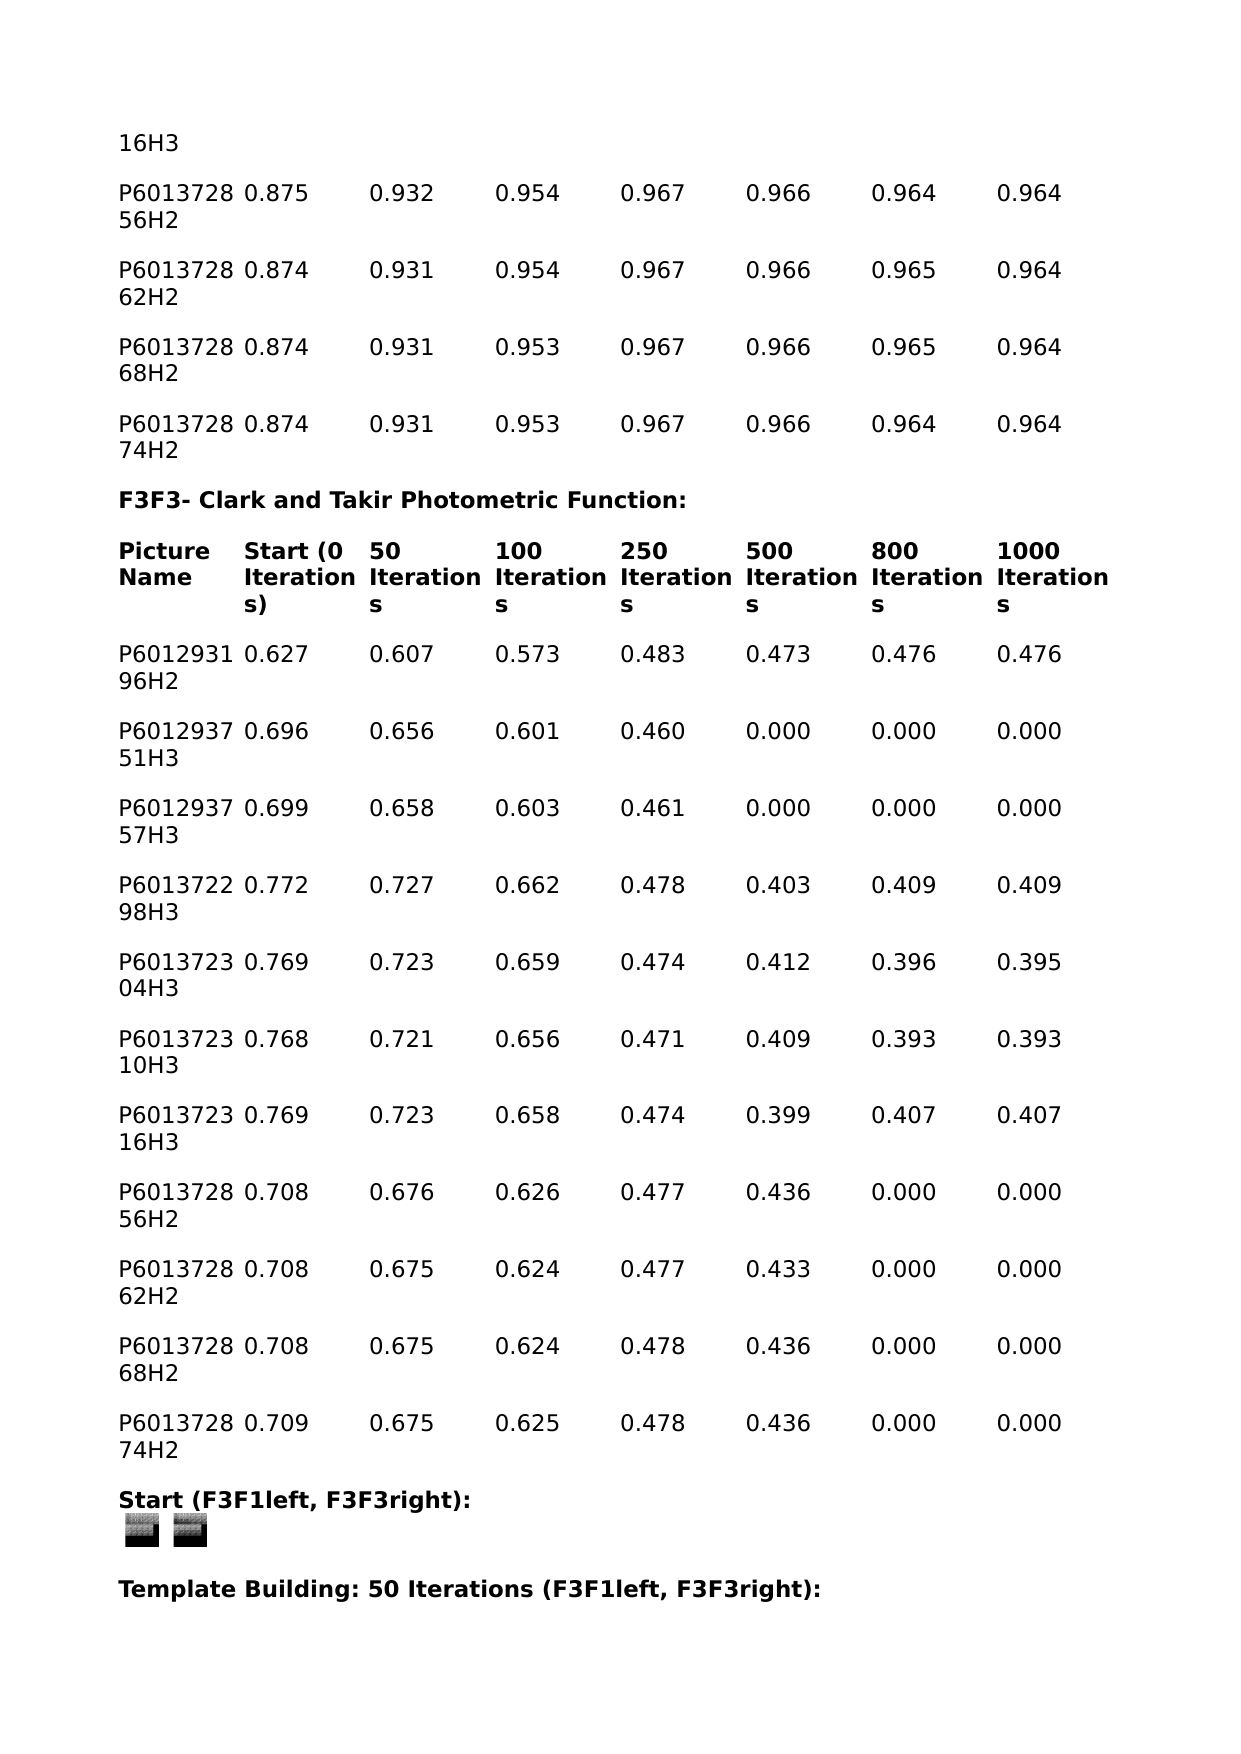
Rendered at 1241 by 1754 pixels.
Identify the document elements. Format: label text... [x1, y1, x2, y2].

table_cell 0.699 [244, 783, 369, 860]
table_cell 0.409 [745, 1014, 871, 1091]
table_header Picture Name [118, 526, 243, 629]
table_cell 0.000 [996, 1398, 1122, 1475]
table_cell [871, 118, 996, 168]
table_cell 0.433 [745, 1245, 871, 1321]
table_header 50 Iterations [369, 526, 494, 629]
table_cell 0.676 [369, 1168, 494, 1244]
table_cell 0.626 [495, 1168, 620, 1244]
table_cell 0.967 [620, 168, 745, 245]
table_header 800 Iterations [871, 526, 996, 629]
table_cell 0.000 [996, 1321, 1122, 1398]
table_cell P601372310H3 [118, 1014, 243, 1091]
table_cell 0.000 [871, 1321, 996, 1398]
table_cell P601372862H2 [118, 245, 243, 322]
table_cell P601372856H2 [118, 1168, 243, 1244]
table_cell P601372862H2 [118, 1245, 243, 1321]
table_cell 0.965 [871, 322, 996, 399]
text F3F3- Clark and Takir Photometric Function: [118, 488, 1122, 514]
table_cell 16H3 [118, 118, 243, 168]
table_cell 0.769 [244, 1091, 369, 1168]
table_cell P601293757H3 [118, 783, 243, 860]
table_cell 0.675 [369, 1398, 494, 1475]
table_cell 0.675 [369, 1245, 494, 1321]
table_cell 0.474 [620, 937, 745, 1014]
table_cell 0.483 [620, 630, 745, 706]
table_cell 0.393 [871, 1014, 996, 1091]
table_cell 0.727 [369, 860, 494, 937]
table_header 500 Iterations [745, 526, 871, 629]
table_cell 0.954 [495, 245, 620, 322]
table_header Start (0 Iterations) [244, 526, 369, 629]
table_cell 0.396 [871, 937, 996, 1014]
table_cell 0.967 [620, 399, 745, 476]
table_cell 0.723 [369, 937, 494, 1014]
table_cell 0.723 [369, 1091, 494, 1168]
table_cell 0.659 [495, 937, 620, 1014]
table_cell 0.966 [745, 245, 871, 322]
table_cell 0.954 [495, 168, 620, 245]
table_cell 0.601 [495, 706, 620, 783]
table_cell 0.477 [620, 1168, 745, 1244]
text Start (F3F1left, F3F3right): [118, 1487, 1122, 1552]
table_cell 0.624 [495, 1321, 620, 1398]
table_cell P601293196H2 [118, 630, 243, 706]
table_cell 0.708 [244, 1321, 369, 1398]
table_cell 0.000 [745, 783, 871, 860]
table_cell 0.000 [996, 783, 1122, 860]
table_cell 0.953 [495, 399, 620, 476]
table_cell P601372856H2 [118, 168, 243, 245]
table_cell 0.964 [996, 399, 1122, 476]
table_cell 0.709 [244, 1398, 369, 1475]
table_cell 0.931 [369, 399, 494, 476]
table_cell 0.964 [996, 168, 1122, 245]
table_cell 0.000 [996, 1245, 1122, 1321]
table_cell 0.460 [620, 706, 745, 783]
table_cell P601372874H2 [118, 1398, 243, 1475]
table_cell 0.409 [996, 860, 1122, 937]
table_cell [996, 118, 1122, 168]
table_cell 0.964 [871, 399, 996, 476]
table_cell 0.874 [244, 322, 369, 399]
table_cell 0.967 [620, 322, 745, 399]
table_cell 0.696 [244, 706, 369, 783]
table_cell 0.966 [745, 322, 871, 399]
table_cell 0.965 [871, 245, 996, 322]
table_cell 0.964 [996, 245, 1122, 322]
table_cell 0.399 [745, 1091, 871, 1168]
table_cell P601293751H3 [118, 706, 243, 783]
table_cell 0.624 [495, 1245, 620, 1321]
table_cell 0.662 [495, 860, 620, 937]
table_cell [620, 118, 745, 168]
table_cell 0.476 [871, 630, 996, 706]
table_cell 0.473 [745, 630, 871, 706]
table_cell 0.769 [244, 937, 369, 1014]
table_cell 0.000 [996, 1168, 1122, 1244]
picture [125, 1513, 159, 1547]
table_header 1000 Iterations [996, 526, 1122, 629]
table_cell 0.966 [745, 168, 871, 245]
table_header 250 Iterations [620, 526, 745, 629]
table_cell 0.403 [745, 860, 871, 937]
table_cell 0.477 [620, 1245, 745, 1321]
table_cell [495, 118, 620, 168]
table_cell 0.708 [244, 1245, 369, 1321]
table_cell P601372298H3 [118, 860, 243, 937]
table_cell 0.478 [620, 1398, 745, 1475]
table_cell 0.966 [745, 399, 871, 476]
table_cell P601372868H2 [118, 322, 243, 399]
table_cell 0.967 [620, 245, 745, 322]
table_cell 0.625 [495, 1398, 620, 1475]
table_cell 0.000 [871, 1245, 996, 1321]
text Template Building: 50 Iterations (F3F1left, F3F3right): [118, 1576, 1122, 1603]
table_cell 0.627 [244, 630, 369, 706]
table_cell 0.000 [871, 706, 996, 783]
table_cell 0.656 [369, 706, 494, 783]
table_cell 0.675 [369, 1321, 494, 1398]
table_header 100 Iterations [495, 526, 620, 629]
table_cell 0.436 [745, 1398, 871, 1475]
table_cell 0.874 [244, 245, 369, 322]
table_cell P601372304H3 [118, 937, 243, 1014]
table_cell 0.607 [369, 630, 494, 706]
table_cell 0.412 [745, 937, 871, 1014]
table_cell 0.000 [871, 1398, 996, 1475]
table_cell 0.964 [871, 168, 996, 245]
picture [173, 1513, 207, 1547]
table_cell 0.000 [745, 706, 871, 783]
table_cell 0.768 [244, 1014, 369, 1091]
table_cell 0.000 [996, 706, 1122, 783]
table_cell [369, 118, 494, 168]
table_cell 0.478 [620, 860, 745, 937]
table_cell 0.436 [745, 1168, 871, 1244]
table_cell 0.603 [495, 783, 620, 860]
table_cell 0.953 [495, 322, 620, 399]
table_cell 0.476 [996, 630, 1122, 706]
table_cell 0.409 [871, 860, 996, 937]
table_cell 0.874 [244, 399, 369, 476]
table_cell 0.658 [495, 1091, 620, 1168]
table_cell 0.931 [369, 322, 494, 399]
table_cell 0.474 [620, 1091, 745, 1168]
table_cell 0.471 [620, 1014, 745, 1091]
table_cell 0.436 [745, 1321, 871, 1398]
table_cell 0.772 [244, 860, 369, 937]
table_cell P601372316H3 [118, 1091, 243, 1168]
table_cell 0.708 [244, 1168, 369, 1244]
table_cell 0.000 [871, 1168, 996, 1244]
table_cell 0.461 [620, 783, 745, 860]
table_cell P601372868H2 [118, 1321, 243, 1398]
table_cell 0.931 [369, 245, 494, 322]
table_cell 0.875 [244, 168, 369, 245]
table_cell 0.393 [996, 1014, 1122, 1091]
table_cell 0.000 [871, 783, 996, 860]
table_cell 0.656 [495, 1014, 620, 1091]
table_cell 0.658 [369, 783, 494, 860]
table_cell 0.407 [871, 1091, 996, 1168]
table_cell [244, 118, 369, 168]
table_cell 0.964 [996, 322, 1122, 399]
table_cell 0.407 [996, 1091, 1122, 1168]
table_cell 0.932 [369, 168, 494, 245]
table_cell 0.721 [369, 1014, 494, 1091]
table_cell 0.395 [996, 937, 1122, 1014]
table_cell 0.478 [620, 1321, 745, 1398]
table_cell [745, 118, 871, 168]
table_cell P601372874H2 [118, 399, 243, 476]
table_cell 0.573 [495, 630, 620, 706]
